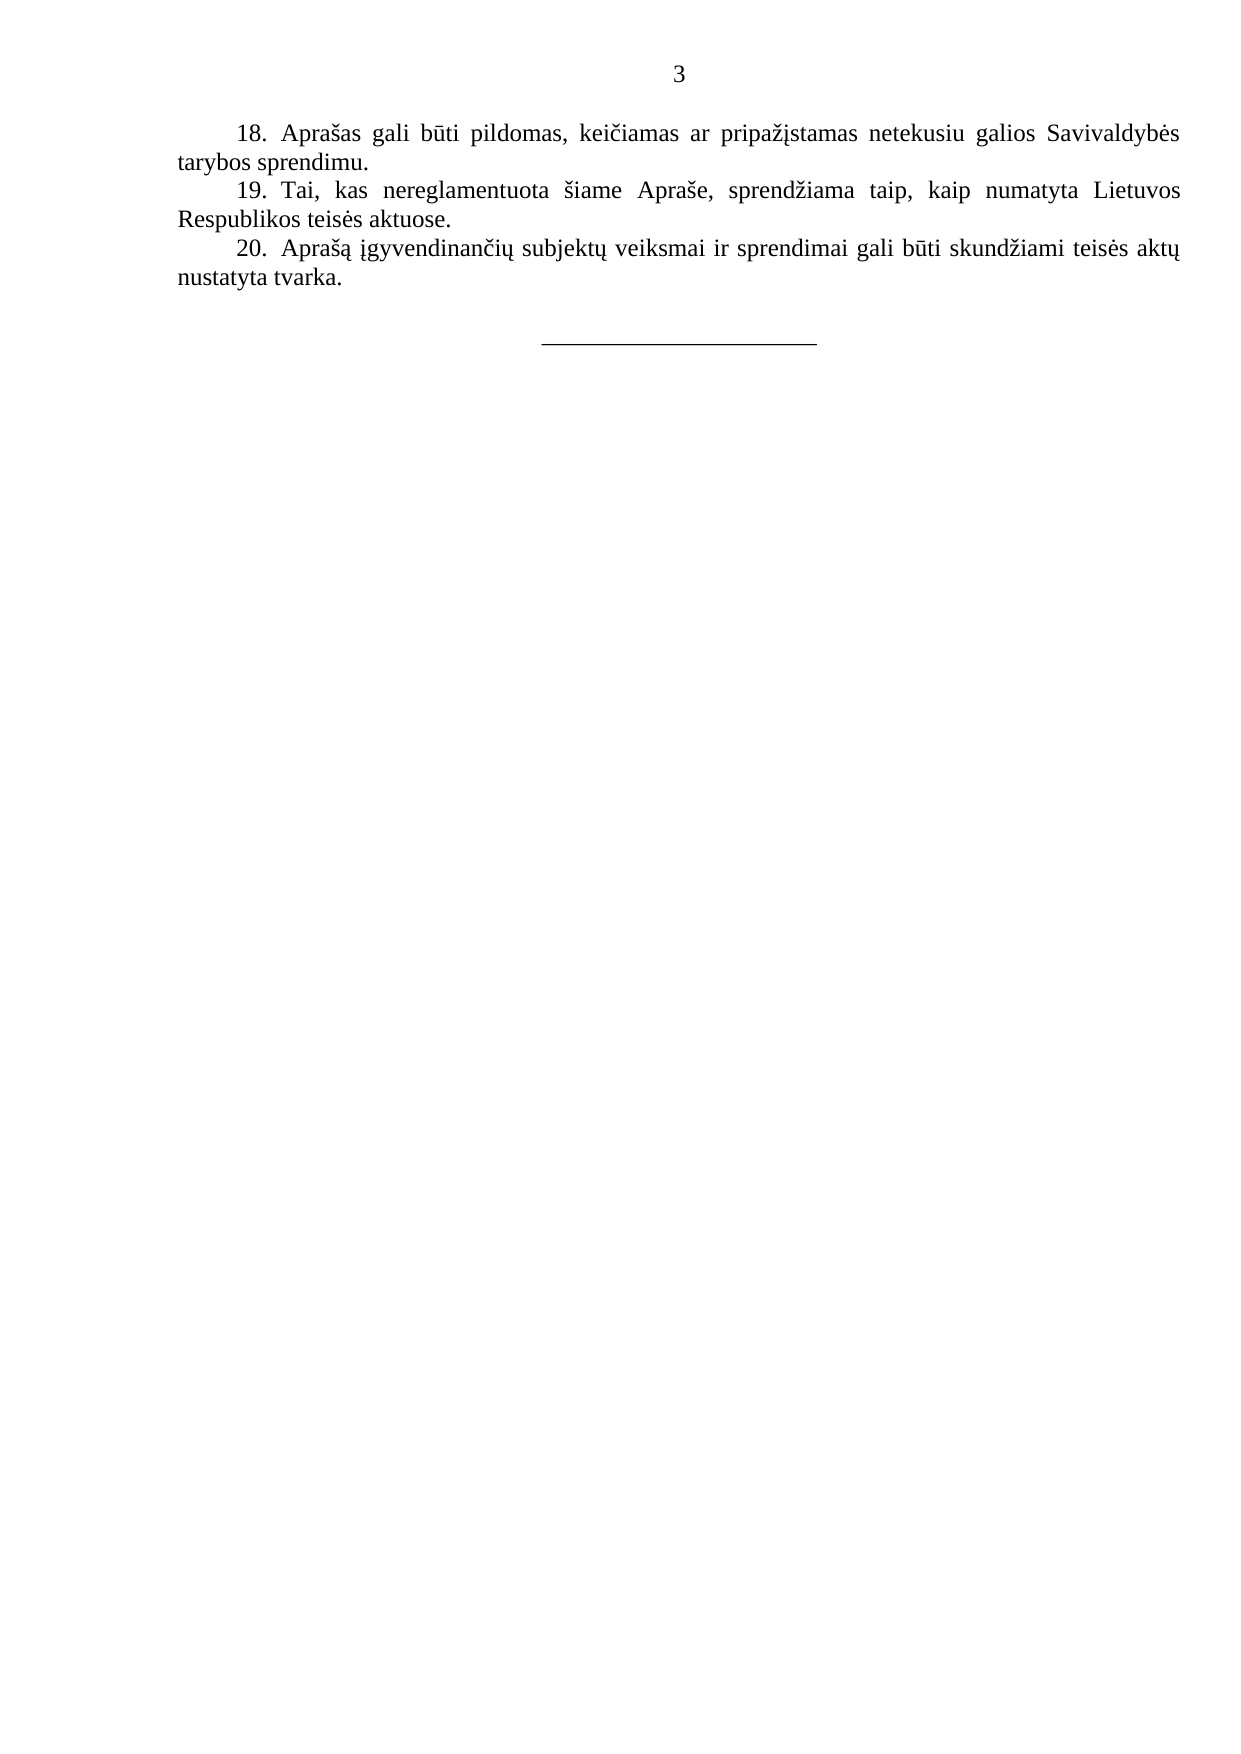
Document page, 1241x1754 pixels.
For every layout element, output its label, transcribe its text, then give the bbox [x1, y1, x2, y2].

text 19. Tai, kas nereglamentuota šiame Apraše, sprendžiama taip, kaip numatyta Lietuvos Respublikos teisės aktuose. [177, 176, 1181, 233]
text 18. Aprašas gali būti pildomas, keičiamas ar pripažįstamas netekusiu galios Savivaldybės tarybos sprendimu. [177, 118, 1181, 176]
text ______________________ [177, 319, 1181, 348]
text 20. Aprašą įgyvendinančių subjektų veiksmai ir sprendimai gali būti skundžiami teisės aktų nustatyta tvarka. [177, 233, 1181, 291]
